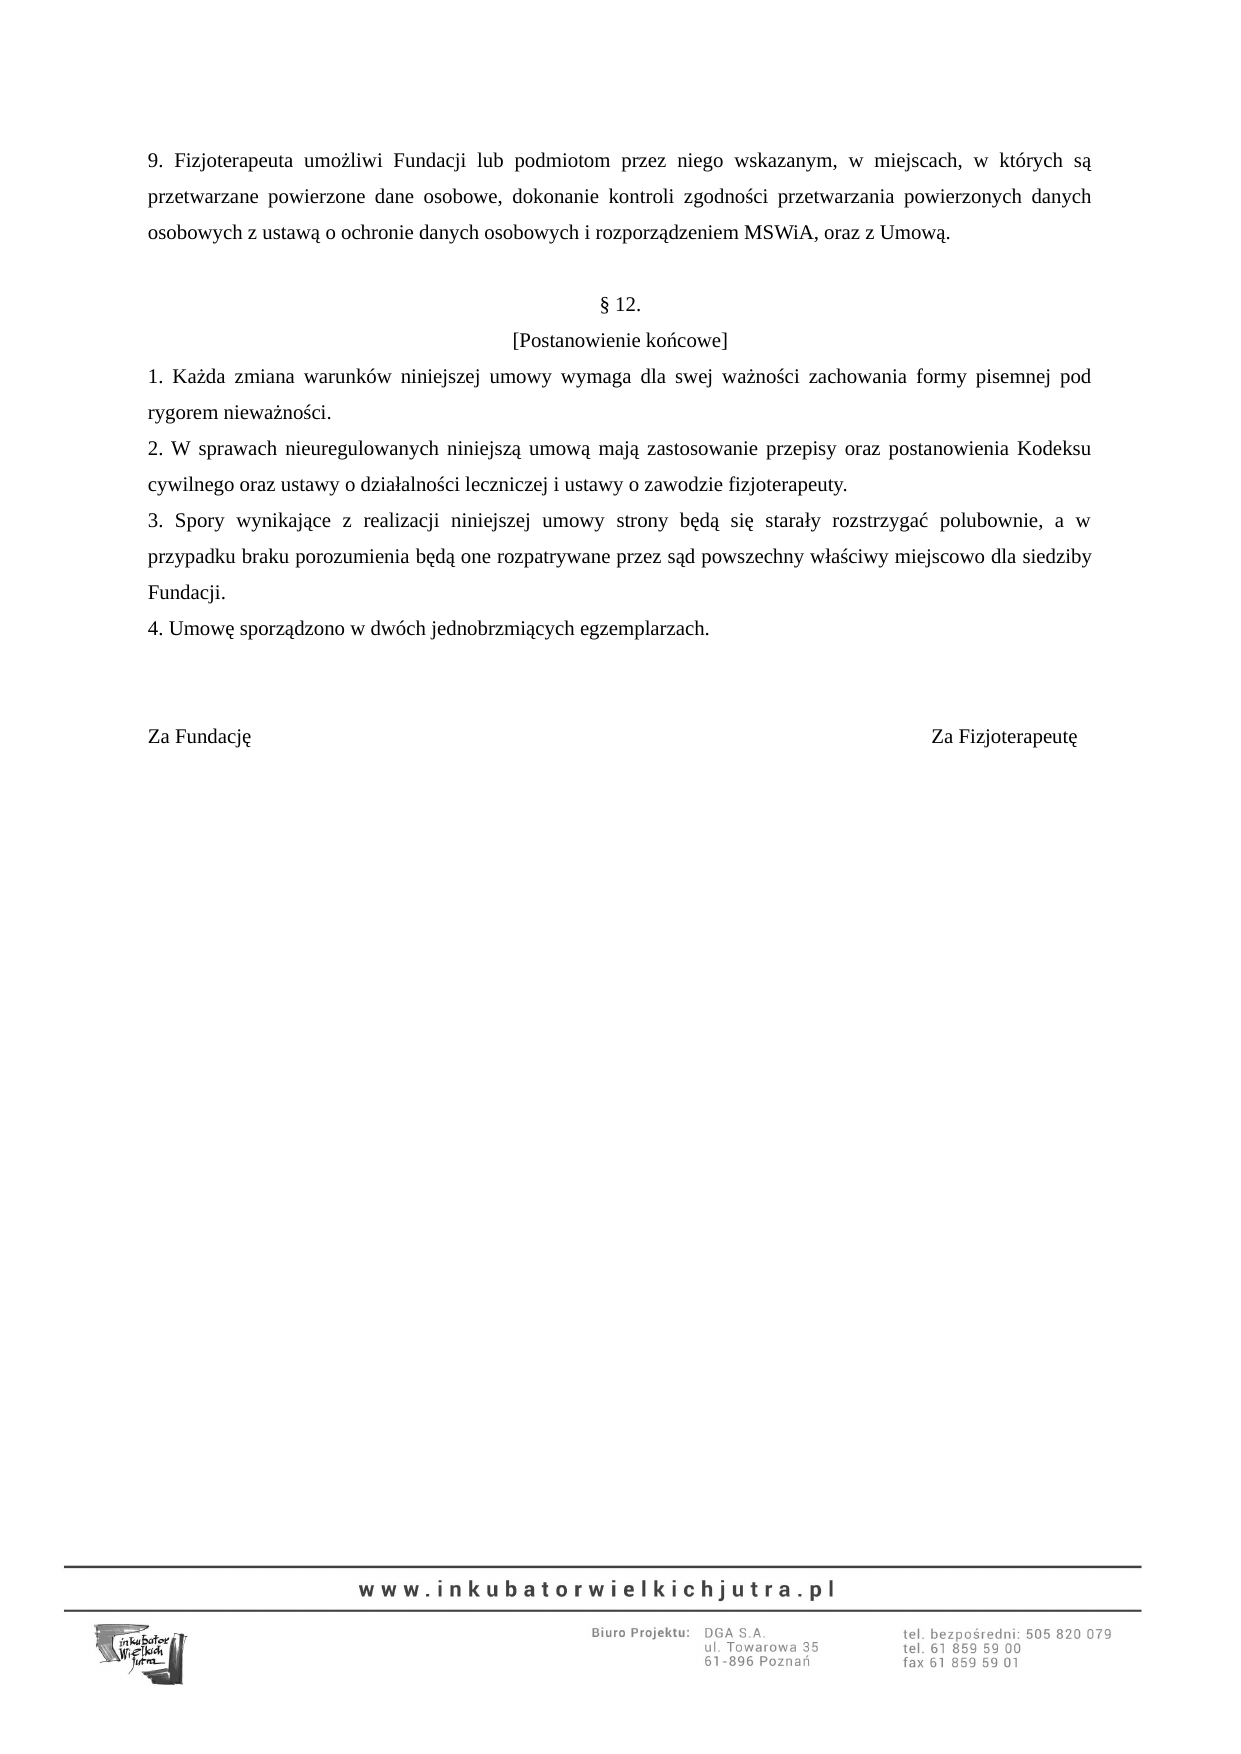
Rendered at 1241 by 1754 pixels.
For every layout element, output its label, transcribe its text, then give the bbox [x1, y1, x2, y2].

text 1. Każda zmiana warunków niniejszej umowy wymaga dla swej ważności zachowania formy pisemnej pod rygorem nieważności. [148, 364, 1093, 424]
text Za Fundację Za Fizjoterapeutę [148, 724, 1093, 748]
text [Postanowienie końcowe] [148, 328, 1093, 352]
text 4. Umowę sporządzono w dwóch jednobrzmiących egzemplarzach. [148, 616, 1093, 640]
text 2. W sprawach nieuregulowanych niniejszą umową mają zastosowanie przepisy oraz postanowienia Kodeksu cywilnego oraz ustawy o działalności leczniczej i ustawy o zawodzie fizjoterapeuty. [148, 436, 1093, 496]
text 3. Spory wynikające z realizacji niniejszej umowy strony będą się starały rozstrzygać polubownie, a w przypadku braku porozumienia będą one rozpatrywane przez sąd powszechny właściwy miejscowo dla siedziby Fundacji. [148, 508, 1093, 604]
text 9. Fizjoterapeuta umożliwi Fundacji lub podmiotom przez niego wskazanym, w miejscach, w których są przetwarzane powierzone dane osobowe, dokonanie kontroli zgodności przetwarzania powierzonych danych osobowych z ustawą o ochronie danych osobowych i rozporządzeniem MSWiA, oraz z Umową. [148, 148, 1093, 244]
text § 12. [148, 292, 1093, 316]
